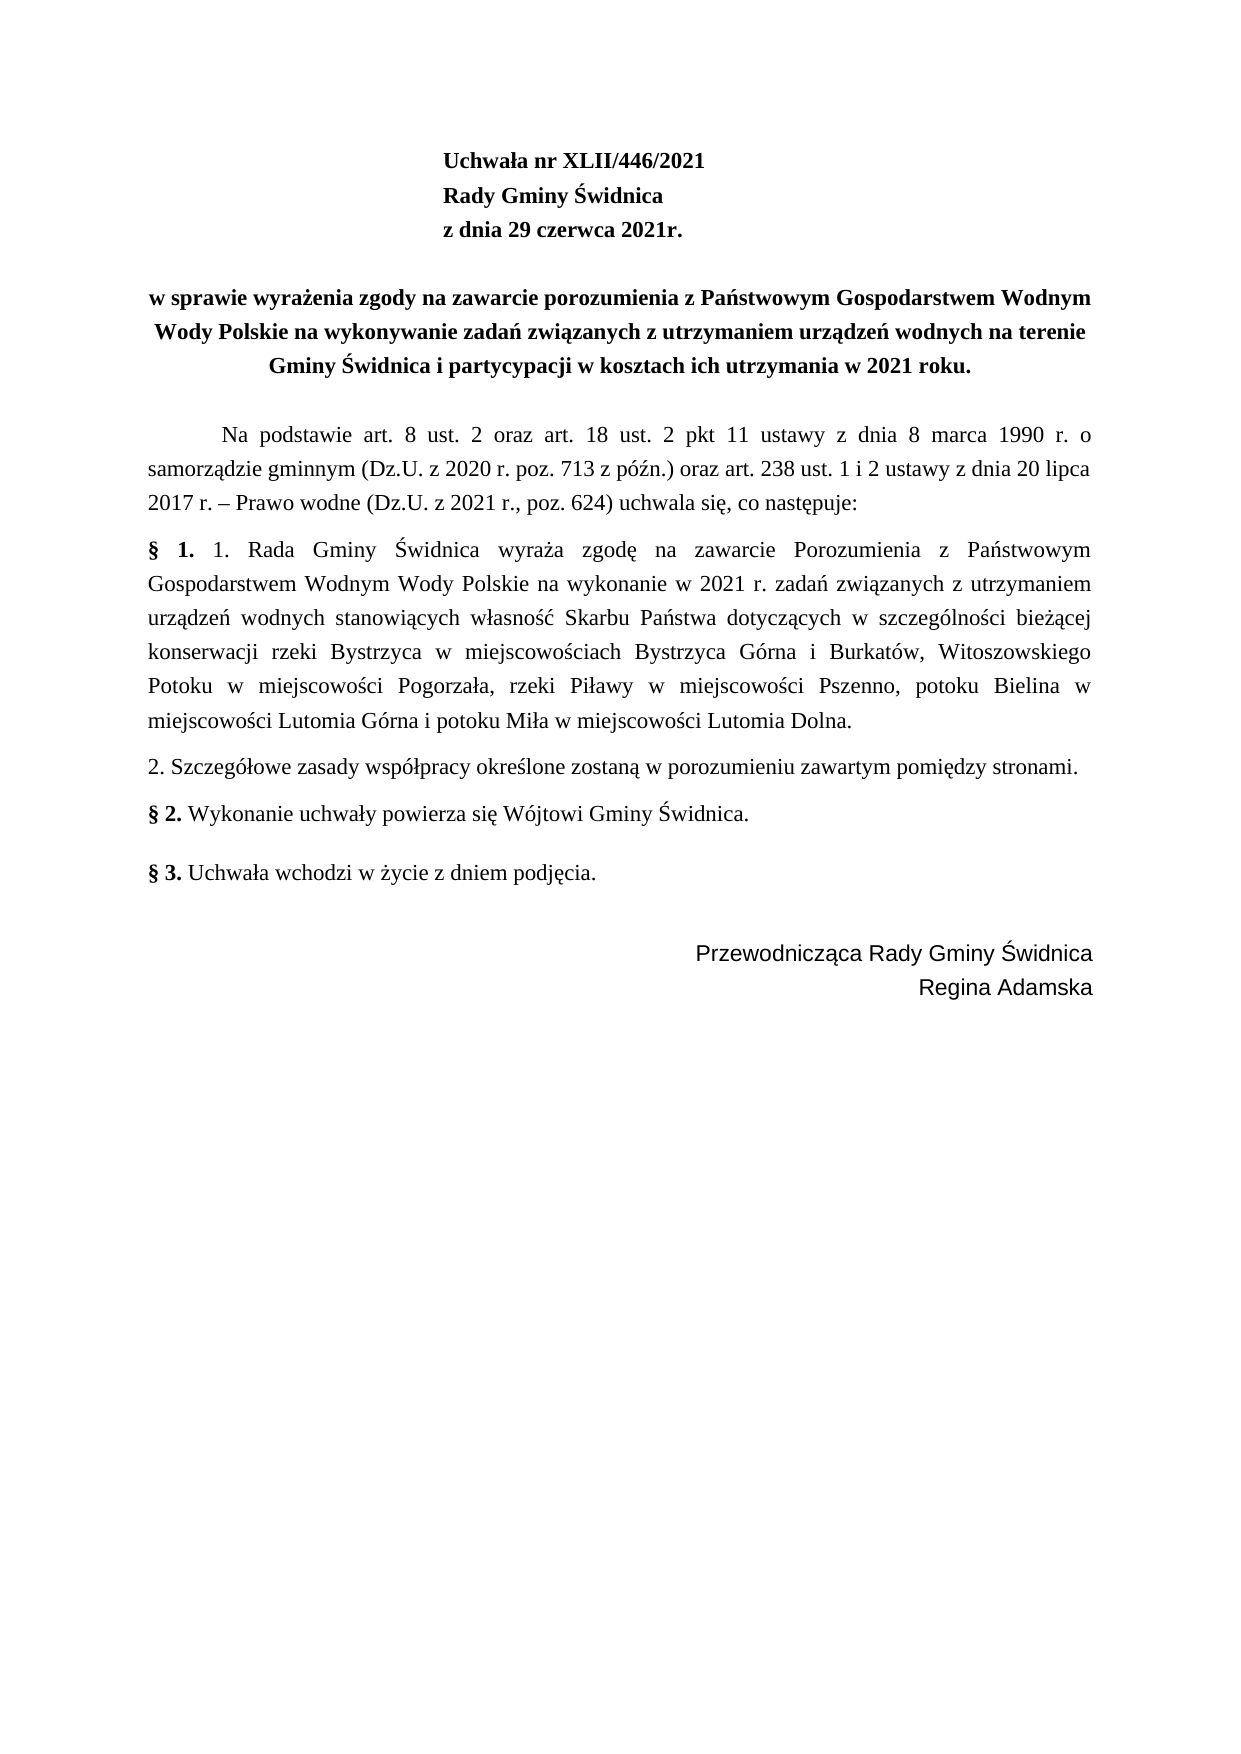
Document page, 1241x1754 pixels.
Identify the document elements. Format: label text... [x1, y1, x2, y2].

text Na podstawie art. 8 ust. 2 oraz art. 18 ust. 2 pkt 11 ustawy z dnia 8 marca 1990 r. o samorządzie gminnym (Dz.U. z 2020 r. poz. 713 z późn.) oraz art. 238 ust. 1 i 2 ustawy z dnia 20 lipca 2017 r. – Prawo wodne (Dz.U. z 2021 r., poz. 624) uchwala się, co następuje: [148, 421, 1093, 516]
text w sprawie wyrażenia zgody na zawarcie porozumienia z Państwowym Gospodarstwem Wodnym Wody Polskie na wykonywanie zadań związanych z utrzymaniem urządzeń wodnych na terenie Gminy Świdnica i partycypacji w kosztach ich utrzymania w 2021 roku. [148, 284, 1093, 379]
text Przewodnicząca Rady Gminy Świdnica [148, 940, 1093, 966]
text Uchwała nr XLII/446/2021 [443, 148, 1093, 174]
text § 1. 1. Rada Gminy Świdnica wyraża zgodę na zawarcie Porozumienia z Państwowym Gospodarstwem Wodnym Wody Polskie na wykonanie w 2021 r. zadań związanych z utrzymaniem urządzeń wodnych stanowiących własność Skarbu Państwa dotyczących w szczególności bieżącej konserwacji rzeki Bystrzyca w miejscowościach Bystrzyca Górna i Burkatów, Witoszowskiego Potoku w miejscowości Pogorzała, rzeki Piławy w miejscowości Pszenno, potoku Bielina w miejscowości Lutomia Górna i potoku Miła w miejscowości Lutomia Dolna. [148, 536, 1093, 733]
text 2. Szczegółowe zasady współpracy określone zostaną w porozumieniu zawartym pomiędzy stronami. [148, 753, 1093, 780]
text z dnia 29 czerwca 2021r. [443, 216, 1093, 242]
text Rady Gminy Świdnica [443, 182, 1093, 208]
text Regina Adamska [148, 974, 1093, 1001]
text § 3. Uchwała wchodzi w życie z dniem podjęcia. [148, 859, 1093, 886]
text § 2. Wykonanie uchwały powierza się Wójtowi Gminy Świdnica. [148, 800, 1093, 826]
